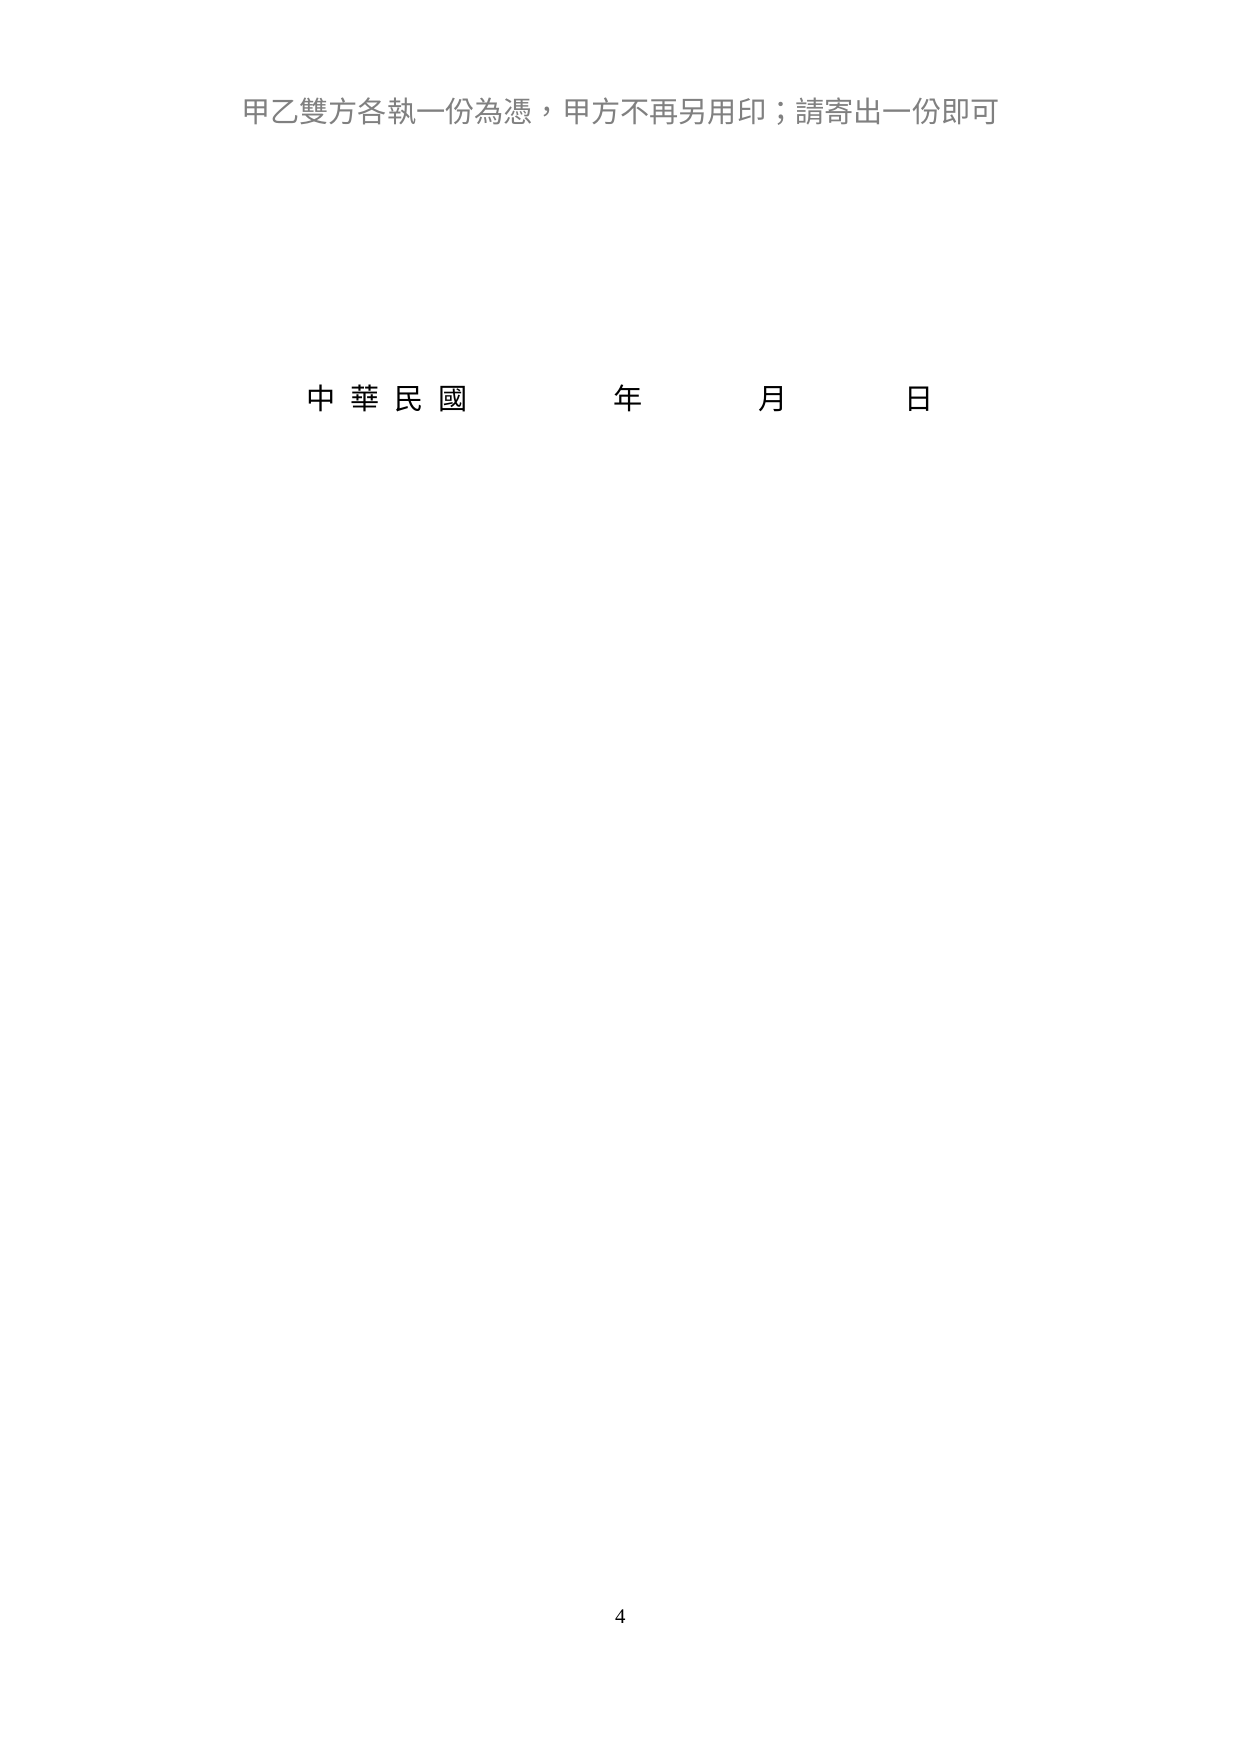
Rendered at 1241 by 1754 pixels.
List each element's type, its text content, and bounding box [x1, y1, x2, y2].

text 中 華 民 國 年 月 日 [187, 362, 1053, 421]
